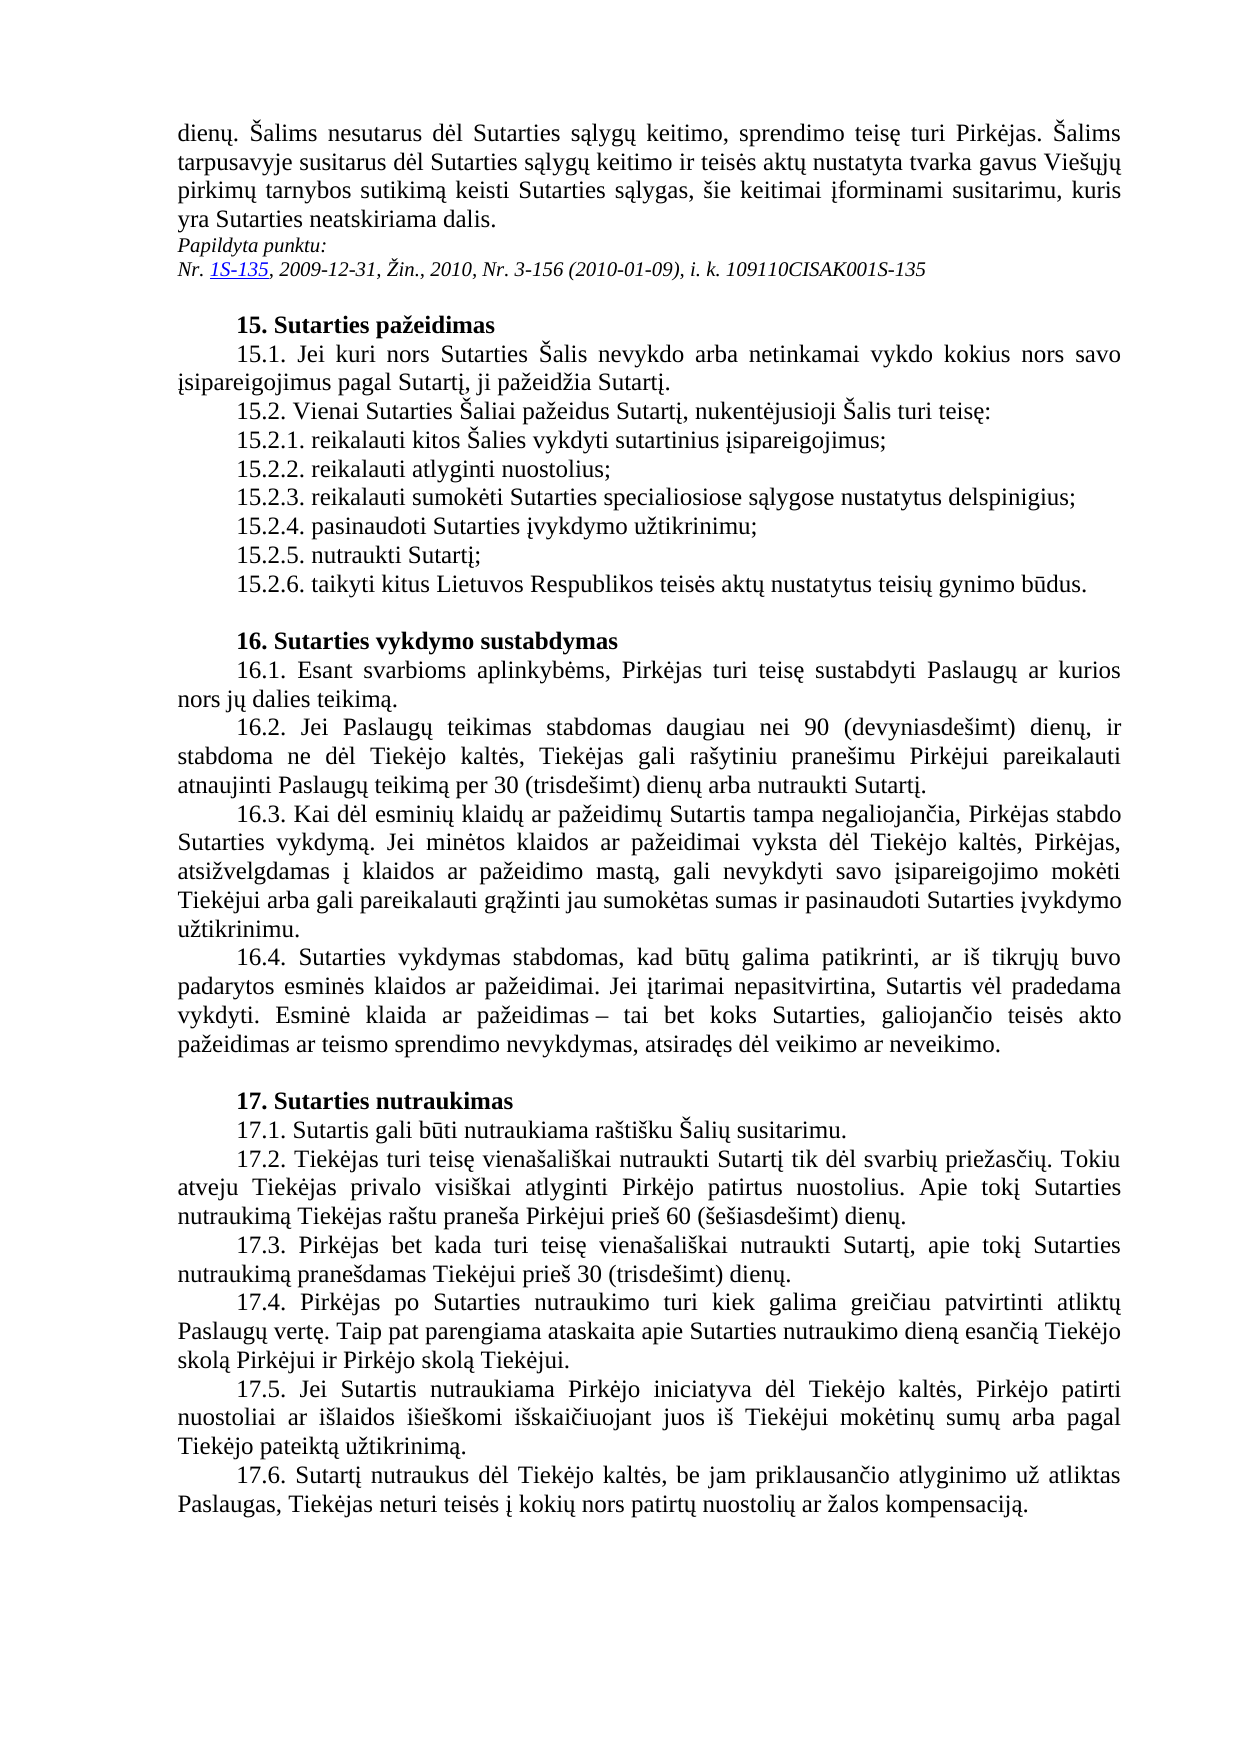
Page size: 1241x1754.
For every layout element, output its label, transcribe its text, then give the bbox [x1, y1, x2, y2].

text 15.2.2. reikalauti atlyginti nuostolius; [177, 454, 1122, 482]
text 15.1. Jei kuri nors Sutarties Šalis nevykdo arba netinkamai vykdo kokius nors savo įsipareigojimus pagal Sutartį, ji pažeidžia Sutartį. [177, 339, 1122, 396]
text 15.2.6. taikyti kitus Lietuvos Respublikos teisės aktų nustatytus teisių gynimo būdus. [177, 569, 1122, 597]
text 16.2. Jei Paslaugų teikimas stabdomas daugiau nei 90 (devyniasdešimt) dienų, ir stabdoma ne dėl Tiekėjo kaltės, Tiekėjas gali rašytiniu pranešimu Pirkėjui pareikalauti atnaujinti Paslaugų teikimą per 30 (trisdešimt) dienų arba nutraukti Sutartį. [177, 712, 1122, 799]
text Papildyta punktu: [177, 233, 1122, 257]
text 16.4. Sutarties vykdymas stabdomas, kad būtų galima patikrinti, ar iš tikrųjų buvo padarytos esminės klaidos ar pažeidimai. Jei įtarimai nepasitvirtina, Sutartis vėl pradedama vykdyti. Esminė klaida ar pažeidimas – tai bet koks Sutarties, galiojančio teisės akto pažeidimas ar teismo sprendimo nevykdymas, atsiradęs dėl veikimo ar neveikimo. [177, 942, 1122, 1057]
text 15.2.5. nutraukti Sutartį; [177, 540, 1122, 569]
text 16.1. Esant svarbioms aplinkybėms, Pirkėjas turi teisę sustabdyti Paslaugų ar kurios nors jų dalies teikimą. [177, 655, 1122, 712]
text 17.5. Jei Sutartis nutraukiama Pirkėjo iniciatyva dėl Tiekėjo kaltės, Pirkėjo patirti nuostoliai ar išlaidos išieškomi išskaičiuojant juos iš Tiekėjui mokėtinų sumų arba pagal Tiekėjo pateiktą užtikrinimą. [177, 1374, 1122, 1460]
text 17.6. Sutartį nutraukus dėl Tiekėjo kaltės, be jam priklausančio atlyginimo už atliktas Paslaugas, Tiekėjas neturi teisės į kokių nors patirtų nuostolių ar žalos kompensaciją. [177, 1460, 1122, 1517]
text 15. Sutarties pažeidimas [177, 310, 1122, 339]
text 15.2.4. pasinaudoti Sutarties įvykdymo užtikrinimu; [177, 511, 1122, 540]
text 15.2.3. reikalauti sumokėti Sutarties specialiosiose sąlygose nustatytus delspinigius; [177, 482, 1122, 511]
text 17. Sutarties nutraukimas [177, 1086, 1122, 1115]
text 17.1. Sutartis gali būti nutraukiama raštišku Šalių susitarimu. [177, 1115, 1122, 1144]
text 17.3. Pirkėjas bet kada turi teisę vienašališkai nutraukti Sutartį, apie tokį Sutarties nutraukimą pranešdamas Tiekėjui prieš 30 (trisdešimt) dienų. [177, 1230, 1122, 1287]
text dienų. Šalims nesutarus dėl Sutarties sąlygų keitimo, sprendimo teisę turi Pirkėjas. Šalims tarpusavyje susitarus dėl Sutarties sąlygų keitimo ir teisės aktų nustatyta tvarka gavus Viešųjų pirkimų tarnybos sutikimą keisti Sutarties sąlygas, šie keitimai įforminami susitarimu, kuris yra Sutarties neatskiriama dalis. [177, 118, 1122, 233]
text 17.4. Pirkėjas po Sutarties nutraukimo turi kiek galima greičiau patvirtinti atliktų Paslaugų vertę. Taip pat parengiama ataskaita apie Sutarties nutraukimo dieną esančią Tiekėjo skolą Pirkėjui ir Pirkėjo skolą Tiekėjui. [177, 1287, 1122, 1374]
text Nr. 1S-135, 2009-12-31, Žin., 2010, Nr. 3-156 (2010-01-09), i. k. 109110CISAK001S-135 [177, 257, 1122, 281]
text 16.3. Kai dėl esminių klaidų ar pažeidimų Sutartis tampa negaliojančia, Pirkėjas stabdo Sutarties vykdymą. Jei minėtos klaidos ar pažeidimai vyksta dėl Tiekėjo kaltės, Pirkėjas, atsižvelgdamas į klaidos ar pažeidimo mastą, gali nevykdyti savo įsipareigojimo mokėti Tiekėjui arba gali pareikalauti grąžinti jau sumokėtas sumas ir pasinaudoti Sutarties įvykdymo užtikrinimu. [177, 799, 1122, 942]
text 15.2. Vienai Sutarties Šaliai pažeidus Sutartį, nukentėjusioji Šalis turi teisę: [177, 396, 1122, 425]
text 16. Sutarties vykdymo sustabdymas [177, 626, 1122, 655]
text 15.2.1. reikalauti kitos Šalies vykdyti sutartinius įsipareigojimus; [177, 425, 1122, 454]
text 17.2. Tiekėjas turi teisę vienašališkai nutraukti Sutartį tik dėl svarbių priežasčių. Tokiu atveju Tiekėjas privalo visiškai atlyginti Pirkėjo patirtus nuostolius. Apie tokį Sutarties nutraukimą Tiekėjas raštu praneša Pirkėjui prieš 60 (šešiasdešimt) dienų. [177, 1144, 1122, 1230]
